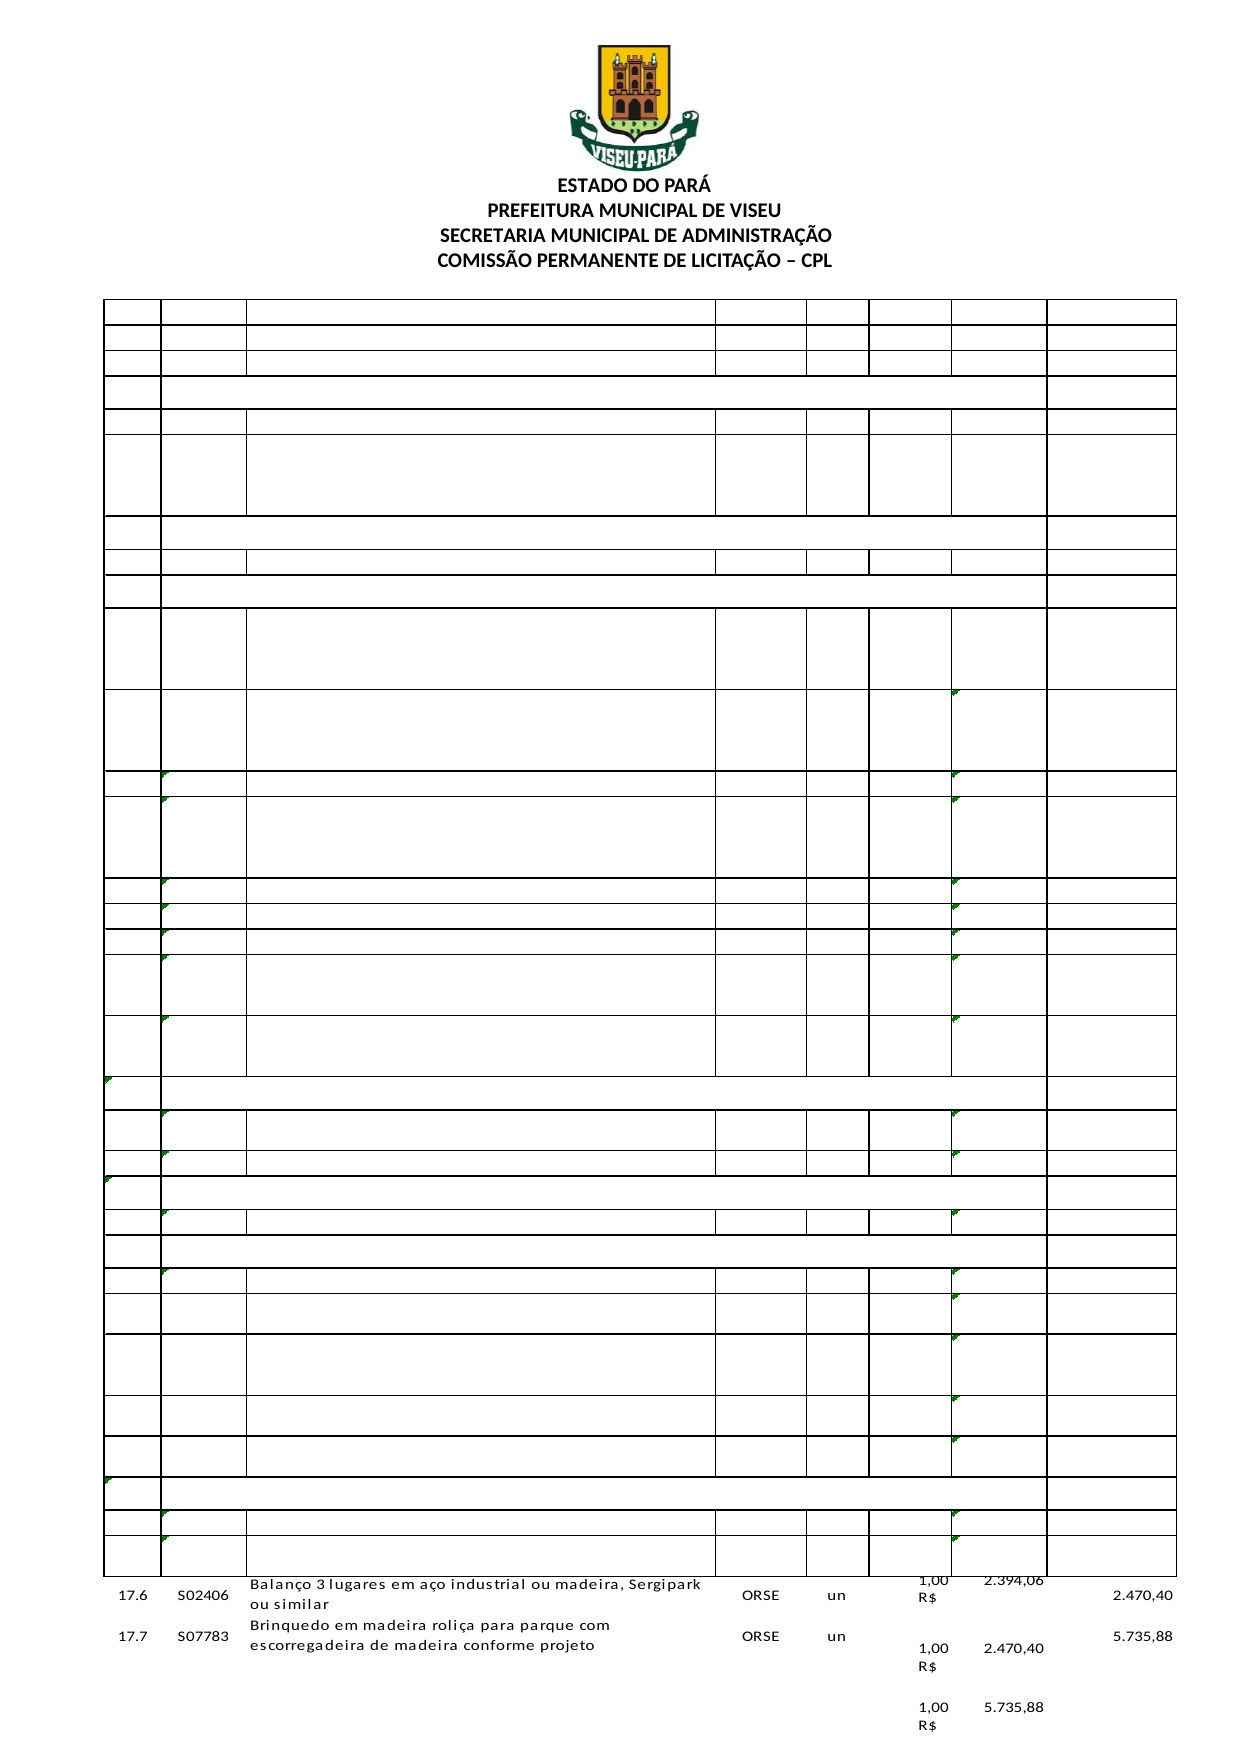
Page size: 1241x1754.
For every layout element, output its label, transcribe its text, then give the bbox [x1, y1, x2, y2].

picture [569, 44, 699, 172]
text ORSE un [742, 1586, 851, 1604]
text ESTADO DO PARÁ PREFEITURA MUNICIPAL DE VISEU [487, 172, 787, 223]
text 2.470,40 [1113, 1586, 1175, 1604]
text Balanço 3 lugares em aço industrial ou madeira, Sergipark ou similar [250, 1577, 704, 1613]
text 5.735,88 [1113, 1627, 1175, 1645]
text 1,00 5.735,88 R$ [918, 1698, 1081, 1734]
text ORSE un [742, 1627, 851, 1645]
text Brinquedo em madeira roliça para parque com [250, 1616, 703, 1633]
text 17.6 S02406 [118, 1586, 231, 1604]
text 17.7 S07783 [118, 1627, 231, 1645]
text escorregadeira de madeira conforme projeto [250, 1636, 703, 1654]
text 1,00 2.394,06 R$ [918, 1577, 1081, 1607]
text 1,00 2.470,40 R$ [918, 1640, 1081, 1675]
text SECRETARIA MUNICIPAL DE ADMINISTRAÇÃO COMISSÃO PERMANENTE DE LICITAÇÃO – CPL [430, 223, 832, 273]
